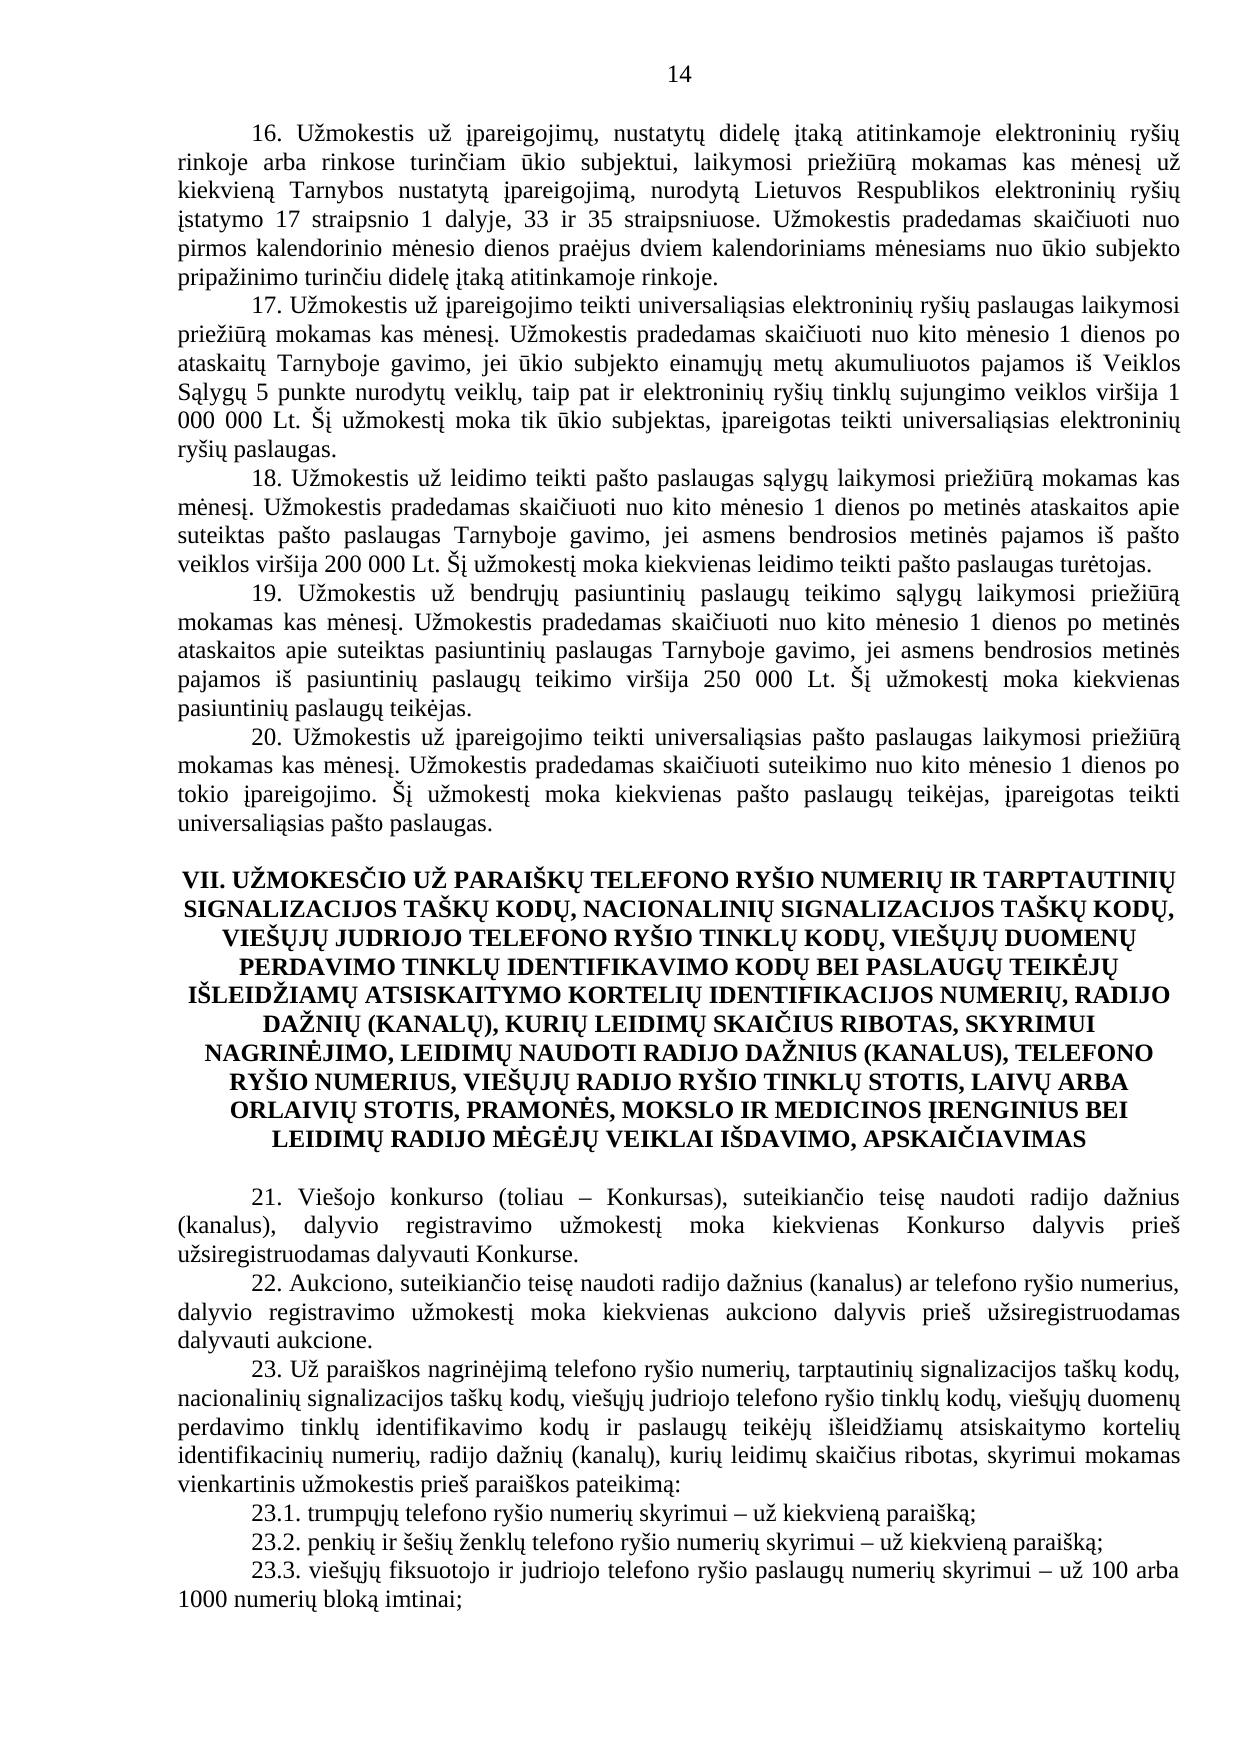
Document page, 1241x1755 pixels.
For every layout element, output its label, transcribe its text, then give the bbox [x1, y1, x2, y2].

text 23. Už paraiškos nagrinėjimą telefono ryšio numerių, tarptautinių signalizacijos taškų kodų, nacionalinių signalizacijos taškų kodų, viešųjų judriojo telefono ryšio tinklų kodų, viešųjų duomenų perdavimo tinklų identifikavimo kodų ir paslaugų teikėjų išleidžiamų atsiskaitymo kortelių identifikacinių numerių, radijo dažnių (kanalų), kurių leidimų skaičius ribotas, skyrimui mokamas vienkartinis užmokestis prieš paraiškos pateikimą: [177, 1354, 1181, 1498]
text 18. Užmokestis už leidimo teikti pašto paslaugas sąlygų laikymosi priežiūrą mokamas kas mėnesį. Užmokestis pradedamas skaičiuoti nuo kito mėnesio 1 dienos po metinės ataskaitos apie suteiktas pašto paslaugas Tarnyboje gavimo, jei asmens bendrosios metinės pajamos iš pašto veiklos viršija 200 000 Lt. Šį užmokestį moka kiekvienas leidimo teikti pašto paslaugas turėtojas. [177, 463, 1181, 578]
text 23.1. trumpųjų telefono ryšio numerių skyrimui – už kiekvieną paraišką; [177, 1498, 1181, 1527]
text 20. Užmokestis už įpareigojimo teikti universaliąsias pašto paslaugas laikymosi priežiūrą mokamas kas mėnesį. Užmokestis pradedamas skaičiuoti suteikimo nuo kito mėnesio 1 dienos po tokio įpareigojimo. Šį užmokestį moka kiekvienas pašto paslaugų teikėjas, įpareigotas teikti universaliąsias pašto paslaugas. [177, 722, 1181, 837]
text 22. Aukciono, suteikiančio teisę naudoti radijo dažnius (kanalus) ar telefono ryšio numerius, dalyvio registravimo užmokestį moka kiekvienas aukciono dalyvis prieš užsiregistruodamas dalyvauti aukcione. [177, 1268, 1181, 1354]
text 17. Užmokestis už įpareigojimo teikti universaliąsias elektroninių ryšių paslaugas laikymosi priežiūrą mokamas kas mėnesį. Užmokestis pradedamas skaičiuoti nuo kito mėnesio 1 dienos po ataskaitų Tarnyboje gavimo, jei ūkio subjekto einamųjų metų akumuliuotos pajamos iš Veiklos Sąlygų 5 punkte nurodytų veiklų, taip pat ir elektroninių ryšių tinklų sujungimo veiklos viršija 1 000 000 Lt. Šį užmokestį moka tik ūkio subjektas, įpareigotas teikti universaliąsias elektroninių ryšių paslaugas. [177, 291, 1181, 463]
text 23.3. viešųjų fiksuotojo ir judriojo telefono ryšio paslaugų numerių skyrimui – už 100 arba 1000 numerių bloką imtinai; [177, 1556, 1181, 1613]
text 21. Viešojo konkurso (toliau – Konkursas), suteikiančio teisę naudoti radijo dažnius (kanalus), dalyvio registravimo užmokestį moka kiekvienas Konkurso dalyvis prieš užsiregistruodamas dalyvauti Konkurse. [177, 1182, 1181, 1268]
text 16. Užmokestis už įpareigojimų, nustatytų didelę įtaką atitinkamoje elektroninių ryšių rinkoje arba rinkose turinčiam ūkio subjektui, laikymosi priežiūrą mokamas kas mėnesį už kiekvieną Tarnybos nustatytą įpareigojimą, nurodytą Lietuvos Respublikos elektroninių ryšių įstatymo 17 straipsnio 1 dalyje, 33 ir 35 straipsniuose. Užmokestis pradedamas skaičiuoti nuo pirmos kalendorinio mėnesio dienos praėjus dviem kalendoriniams mėnesiams nuo ūkio subjekto pripažinimo turinčiu didelę įtaką atitinkamoje rinkoje. [177, 118, 1181, 291]
text 23.2. penkių ir šešių ženklų telefono ryšio numerių skyrimui – už kiekvieną paraišką; [177, 1527, 1181, 1556]
text VII. UŽMOKESČIO UŽ PARAIŠKŲ TELEFONO RYŠIO NUMERIŲ IR TARPTAUTINIŲ SIGNALIZACIJOS TAŠKŲ KODŲ, NACIONALINIŲ SIGNALIZACIJOS TAŠKŲ KODŲ, VIEŠŲJŲ JUDRIOJO TELEFONO RYŠIO TINKLŲ KODŲ, VIEŠŲJŲ DUOMENŲ PERDAVIMO TINKLŲ IDENTIFIKAVIMO KODŲ BEI PASLAUGŲ TEIKĖJŲ IŠLEIDŽIAMŲ ATSISKAITYMO KORTELIŲ IDENTIFIKACIJOS NUMERIŲ, RADIJO DAŽNIŲ (KANALŲ), KURIŲ LEIDIMŲ SKAIČIUS RIBOTAS, SKYRIMUI NAGRINĖJIMO, LEIDIMŲ NAUDOTI RADIJO DAŽNIUS (KANALUS), TELEFONO RYŠIO NUMERIUS, VIEŠŲJŲ RADIJO RYŠIO TINKLŲ STOTIS, LAIVŲ ARBA ORLAIVIŲ STOTIS, PRAMONĖS, MOKSLO IR MEDICINOS ĮRENGINIUS BEI LEIDIMŲ RADIJO MĖGĖJŲ VEIKLAI IŠDAVIMO, APSKAIČIAVIMAS [177, 866, 1181, 1153]
text 19. Užmokestis už bendrųjų pasiuntinių paslaugų teikimo sąlygų laikymosi priežiūrą mokamas kas mėnesį. Užmokestis pradedamas skaičiuoti nuo kito mėnesio 1 dienos po metinės ataskaitos apie suteiktas pasiuntinių paslaugas Tarnyboje gavimo, jei asmens bendrosios metinės pajamos iš pasiuntinių paslaugų teikimo viršija 250 000 Lt. Šį užmokestį moka kiekvienas pasiuntinių paslaugų teikėjas. [177, 578, 1181, 722]
